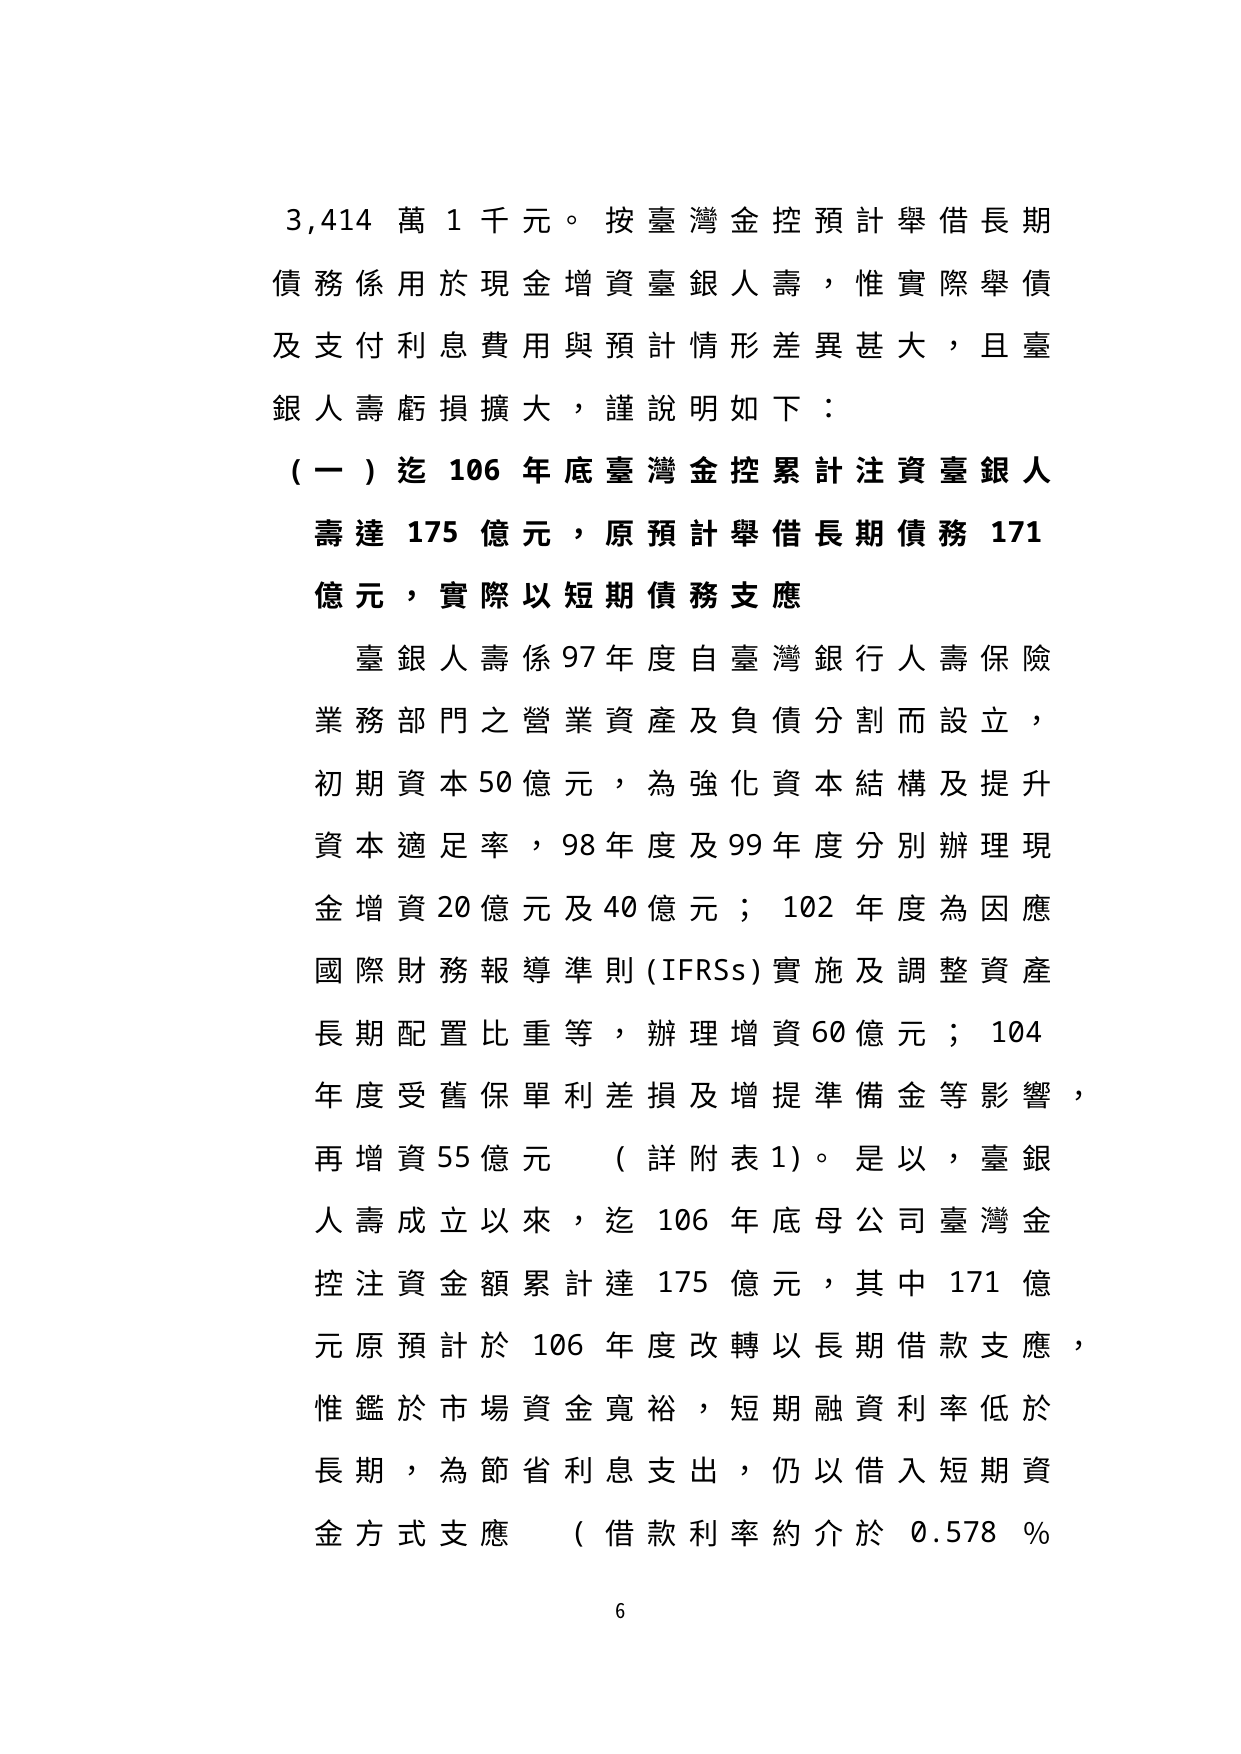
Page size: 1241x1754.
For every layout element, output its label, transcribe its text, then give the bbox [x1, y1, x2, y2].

text 106年度臺灣金控附屬單位決算書有關長期債務之舉借及償還計畫載示：「長期債務舉借之以前年度預算保留數171億元，實際決算數0元」；另「營業外費用-財務成本」科目項下編列利息費用3億4,800萬元，決算數1億3,241萬元(執行率為38.05%)，及106年度資金轉投資臺銀人壽之預計虧損5億6,045萬5千元，決算虧損高達30億3,414萬1千元。按臺灣金控預計舉借長期債務係用於現金增資臺銀人壽，惟實際舉債及支付利息費用與預計情形差異甚大，且臺銀人壽虧損擴大，謹說明如下： [242, 177, 1058, 427]
text (一)迄106年底臺灣金控累計注資臺銀人壽達175億元，原預計舉借長期債務171億元，實際以短期債務支應 [242, 427, 1058, 615]
text 臺銀人壽係97年度自臺灣銀行人壽保險業務部門之營業資產及負債分割而設立，初期資本50億元，為強化資本結構及提升資本適足率，98年度及99年度分別辦理現金增資20億元及40億元；102年度為因應國際財務報導準則(IFRSs)實施及調整資產長期配置比重等，辦理增資60億元；104年度受舊保單利差損及增提準備金等影響，再增資55億元 (詳附表1)。是以，臺銀人壽成立以來，迄106年底母公司臺灣金控注資金額累計達175億元，其中171億元原預計於106年度改轉以長期借款支應，惟鑑於市場資金寬裕，短期融資利率低於長期，為節省利息支出，仍以借入短期資金方式支應 (借款利率約介於0.578％至1.047％間)，爰未履行長期借款，致利息費用決算數1億餘元較預算數3億餘元大幅減少。 [271, 615, 1058, 1552]
